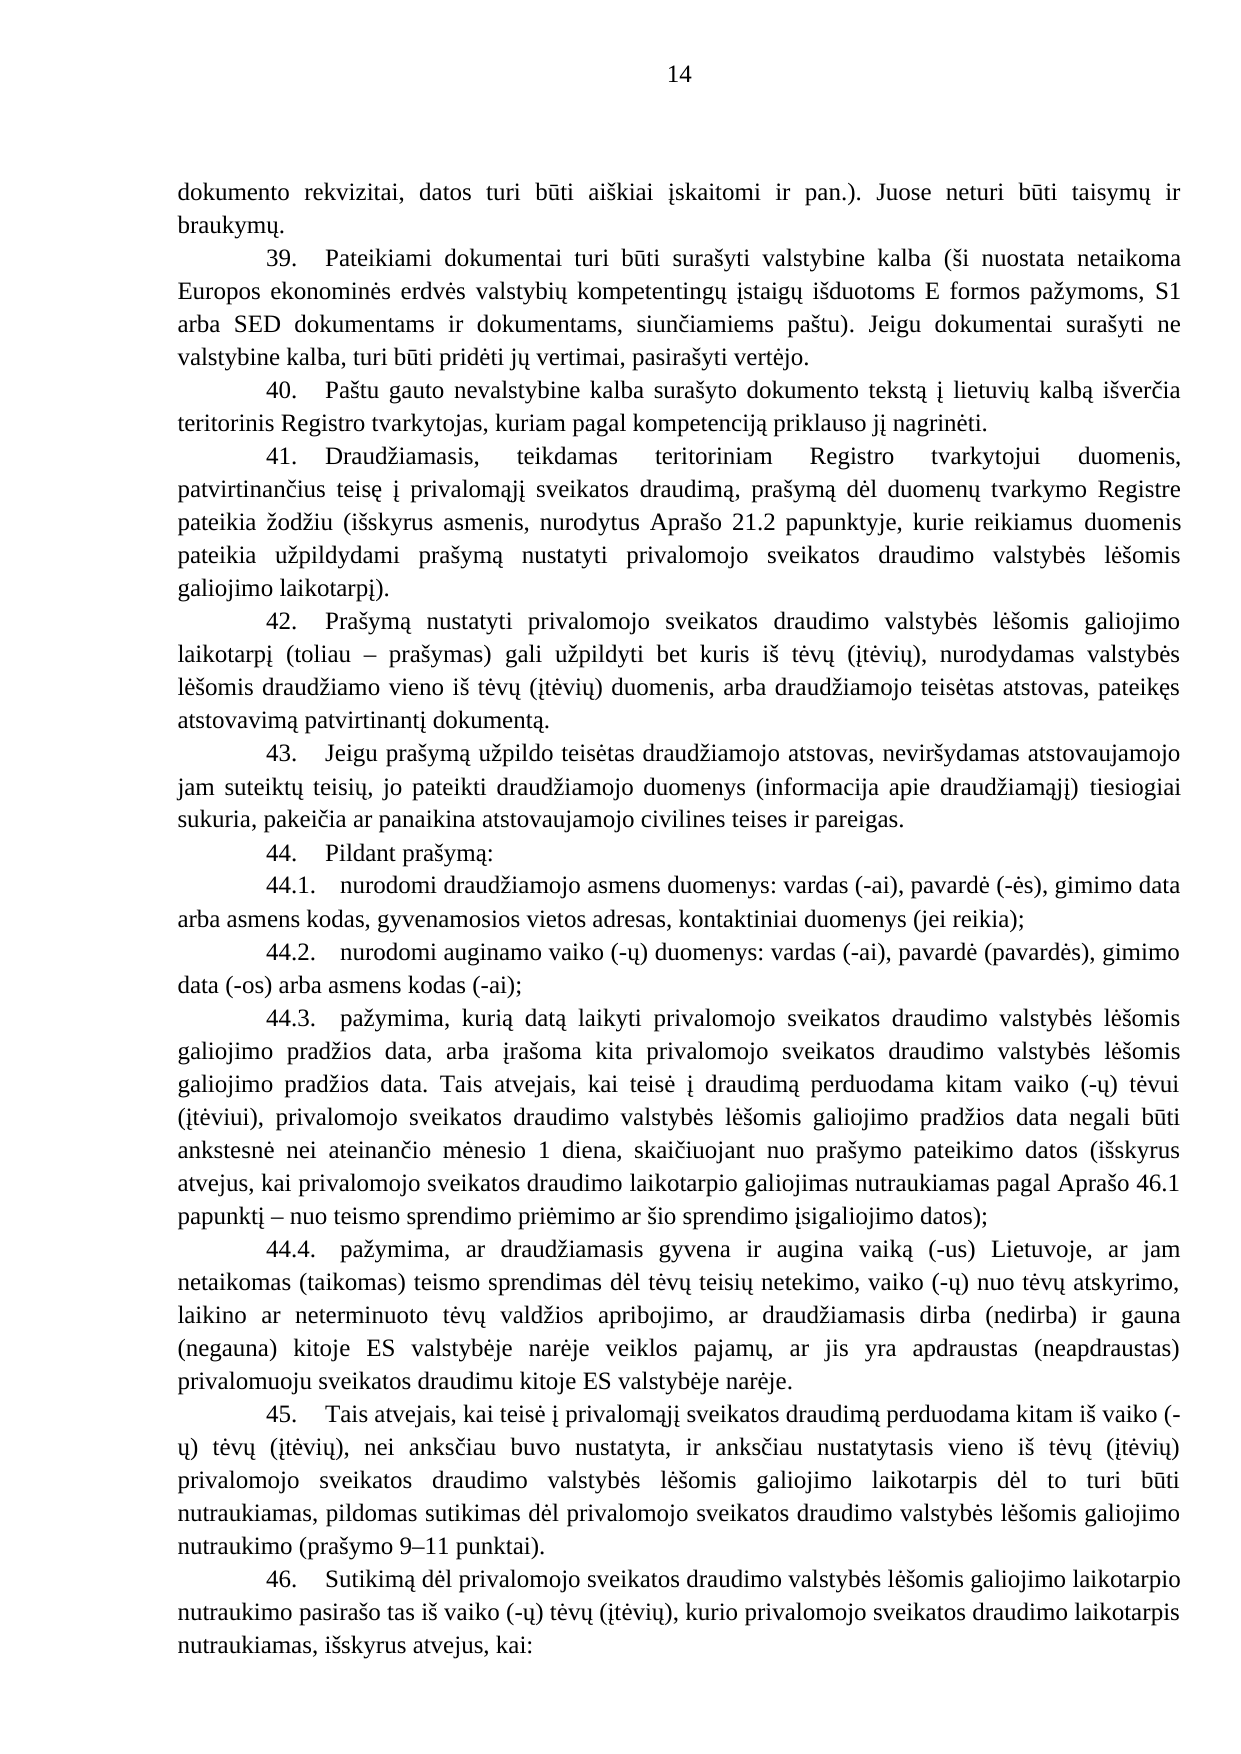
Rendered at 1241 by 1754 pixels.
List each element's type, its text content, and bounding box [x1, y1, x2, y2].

text 40. Paštu gauto nevalstybine kalba surašyto dokumento tekstą į lietuvių kalbą išverčia teritorinis Registro tvarkytojas, kuriam pagal kompetenciją priklauso jį nagrinėti. [177, 375, 1181, 437]
text 41. Draudžiamasis, teikdamas teritoriniam Registro tvarkytojui duomenis, patvirtinančius teisę į privalomąjį sveikatos draudimą, prašymą dėl duomenų tvarkymo Registre pateikia žodžiu (išskyrus asmenis, nurodytus Aprašo 21.2 papunktyje, kurie reikiamus duomenis pateikia užpildydami prašymą nustatyti privalomojo sveikatos draudimo valstybės lėšomis galiojimo laikotarpį). [177, 441, 1181, 602]
text dokumento rekvizitai, datos turi būti aiškiai įskaitomi ir pan.). Juose neturi būti taisymų ir braukymų. [177, 177, 1181, 239]
text 39. Pateikiami dokumentai turi būti surašyti valstybine kalba (ši nuostata netaikoma Europos ekonominės erdvės valstybių kompetentingų įstaigų išduotoms E formos pažymoms, S1 arba SED dokumentams ir dokumentams, siunčiamiems paštu). Jeigu dokumentai surašyti ne valstybine kalba, turi būti pridėti jų vertimai, pasirašyti vertėjo. [177, 243, 1181, 371]
text 43. Jeigu prašymą užpildo teisėtas draudžiamojo atstovas, neviršydamas atstovaujamojo jam suteiktų teisių, jo pateikti draudžiamojo duomenys (informacija apie draudžiamąjį) tiesiogiai sukuria, pakeičia ar panaikina atstovaujamojo civilines teises ir pareigas. [177, 738, 1181, 833]
text 44.4. pažymima, ar draudžiamasis gyvena ir augina vaiką (-us) Lietuvoje, ar jam netaikomas (taikomas) teismo sprendimas dėl tėvų teisių netekimo, vaiko (-ų) nuo tėvų atskyrimo, laikino ar neterminuoto tėvų valdžios apribojimo, ar draudžiamasis dirba (nedirba) ir gauna (negauna) kitoje ES valstybėje narėje veiklos pajamų, ar jis yra apdraustas (neapdraustas) privalomuoju sveikatos draudimu kitoje ES valstybėje narėje. [177, 1234, 1181, 1395]
text 44. Pildant prašymą: [177, 838, 1181, 866]
text 46. Sutikimą dėl privalomojo sveikatos draudimo valstybės lėšomis galiojimo laikotarpio nutraukimo pasirašo tas iš vaiko (-ų) tėvų (įtėvių), kurio privalomojo sveikatos draudimo laikotarpis nutraukiamas, išskyrus atvejus, kai: [177, 1564, 1181, 1659]
text 44.3. pažymima, kurią datą laikyti privalomojo sveikatos draudimo valstybės lėšomis galiojimo pradžios data, arba įrašoma kita privalomojo sveikatos draudimo valstybės lėšomis galiojimo pradžios data. Tais atvejais, kai teisė į draudimą perduodama kitam vaiko (-ų) tėvui (įtėviui), privalomojo sveikatos draudimo valstybės lėšomis galiojimo pradžios data negali būti ankstesnė nei ateinančio mėnesio 1 diena, skaičiuojant nuo prašymo pateikimo datos (išskyrus atvejus, kai privalomojo sveikatos draudimo laikotarpio galiojimas nutraukiamas pagal Aprašo 46.1 papunktį – nuo teismo sprendimo priėmimo ar šio sprendimo įsigaliojimo datos); [177, 1003, 1181, 1229]
text 44.2. nurodomi auginamo vaiko (-ų) duomenys: vardas (-ai), pavardė (pavardės), gimimo data (-os) arba asmens kodas (-ai); [177, 937, 1181, 998]
text 42. Prašymą nustatyti privalomojo sveikatos draudimo valstybės lėšomis galiojimo laikotarpį (toliau – prašymas) gali užpildyti bet kuris iš tėvų (įtėvių), nurodydamas valstybės lėšomis draudžiamo vieno iš tėvų (įtėvių) duomenis, arba draudžiamojo teisėtas atstovas, pateikęs atstovavimą patvirtinantį dokumentą. [177, 606, 1181, 734]
text 45. Tais atvejais, kai teisė į privalomąjį sveikatos draudimą perduodama kitam iš vaiko (-ų) tėvų (įtėvių), nei anksčiau buvo nustatyta, ir anksčiau nustatytasis vieno iš tėvų (įtėvių) privalomojo sveikatos draudimo valstybės lėšomis galiojimo laikotarpis dėl to turi būti nutraukiamas, pildomas sutikimas dėl privalomojo sveikatos draudimo valstybės lėšomis galiojimo nutraukimo (prašymo 9–11 punktai). [177, 1399, 1181, 1560]
text 44.1. nurodomi draudžiamojo asmens duomenys: vardas (-ai), pavardė (-ės), gimimo data arba asmens kodas, gyvenamosios vietos adresas, kontaktiniai duomenys (jei reikia); [177, 871, 1181, 932]
